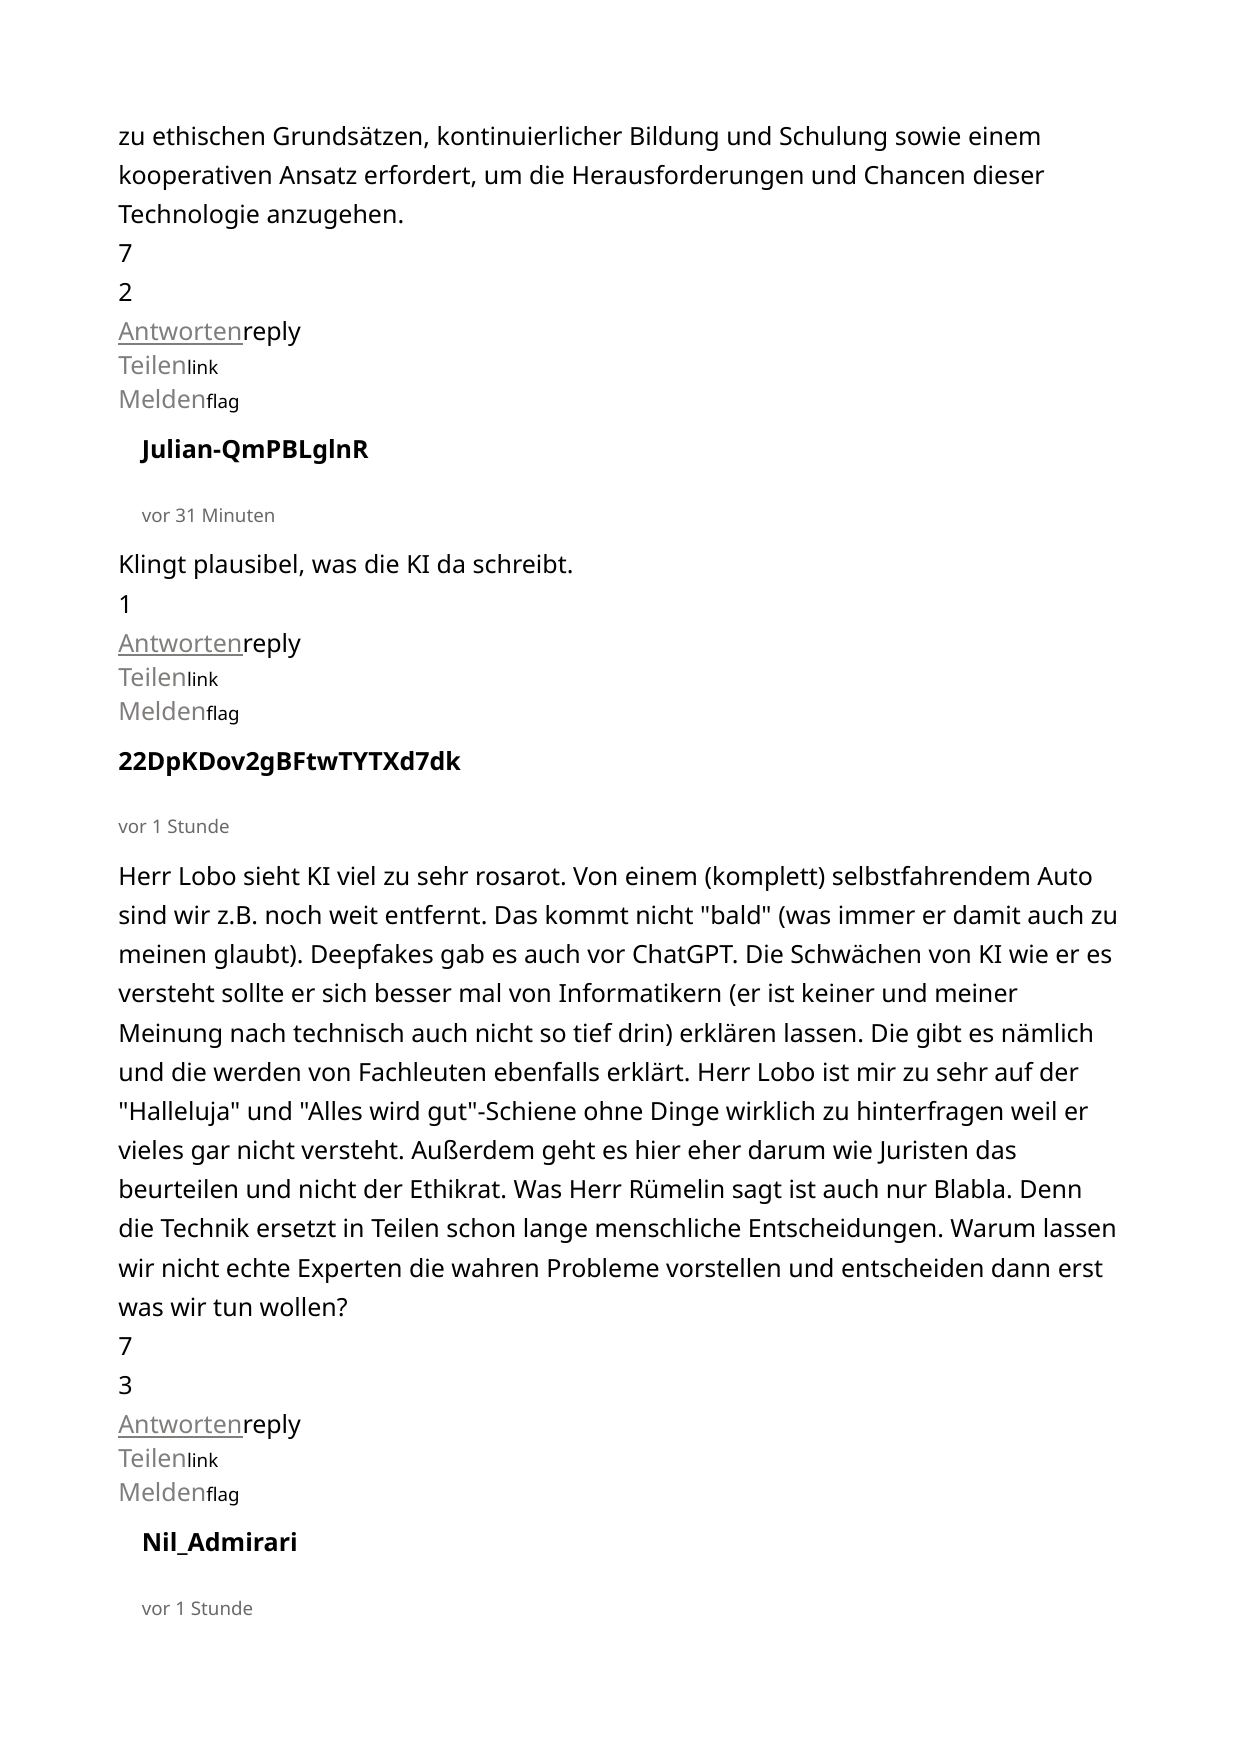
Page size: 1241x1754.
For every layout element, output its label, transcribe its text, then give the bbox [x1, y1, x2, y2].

text 2 [118, 275, 1122, 309]
text vor 31 Minuten [142, 502, 1117, 528]
text Herr Lobo sieht KI viel zu sehr rosarot. Von einem (komplett) selbstfahrendem Auto sind wir z.B. noch weit entfernt. Das kommt nicht "bald" (was immer er damit auch zu meinen glaubt). Deepfakes gab es auch vor ChatGPT. Die Schwächen von KI wie er es versteht sollte er sich besser mal von Informatikern (er ist keiner und meiner Meinung nach technisch auch nicht so tief drin) erklären lassen. Die gibt es nämlich und die werden von Fachleuten ebenfalls erklärt. Herr Lobo ist mir zu sehr auf der "Halleluja" und "Alles wird gut"-Schiene ohne Dinge wirklich zu hinterfragen weil er vieles gar nicht versteht. Außerdem geht es hier eher darum wie Juristen das beurteilen und nicht der Ethikrat. Was Herr Rümelin sagt ist auch nur Blabla. Denn die Technik ersetzt in Teilen schon lange menschliche Entscheidungen. Warum lassen wir nicht echte Experten die wahren Probleme vorstellen und entscheiden dann erst was wir tun wollen? [118, 858, 1122, 1323]
text Meldenflag [118, 382, 1122, 416]
text Antwortenreply [118, 1407, 1122, 1441]
text 7 [118, 236, 1122, 270]
text 22DpKDov2gBFtwTYTXd7dk [118, 743, 1114, 777]
text vor 1 Stunde [118, 814, 1117, 839]
text Antwortenreply [118, 314, 1122, 348]
text Meldenflag [118, 693, 1122, 728]
text vor 1 Stunde [142, 1595, 1117, 1621]
text 3 [118, 1368, 1122, 1402]
text Nil_Admirari [142, 1525, 1114, 1559]
text 7 [118, 1328, 1122, 1363]
text Antwortenreply [118, 625, 1122, 659]
text Klingt plausibel, was die KI da schreibt. [118, 547, 1122, 581]
text Meldenflag [118, 1475, 1122, 1509]
text 1 [118, 586, 1122, 620]
text zu ethischen Grundsätzen, kontinuierlicher Bildung und Schulung sowie einem kooperativen Ansatz erfordert, um die Herausforderungen und Chancen dieser Technologie anzugehen. [118, 118, 1122, 231]
text Teilenlink [118, 659, 1122, 693]
text Julian-QmPBLglnR [142, 432, 1114, 466]
text Teilenlink [118, 1441, 1122, 1475]
text Teilenlink [118, 348, 1122, 382]
